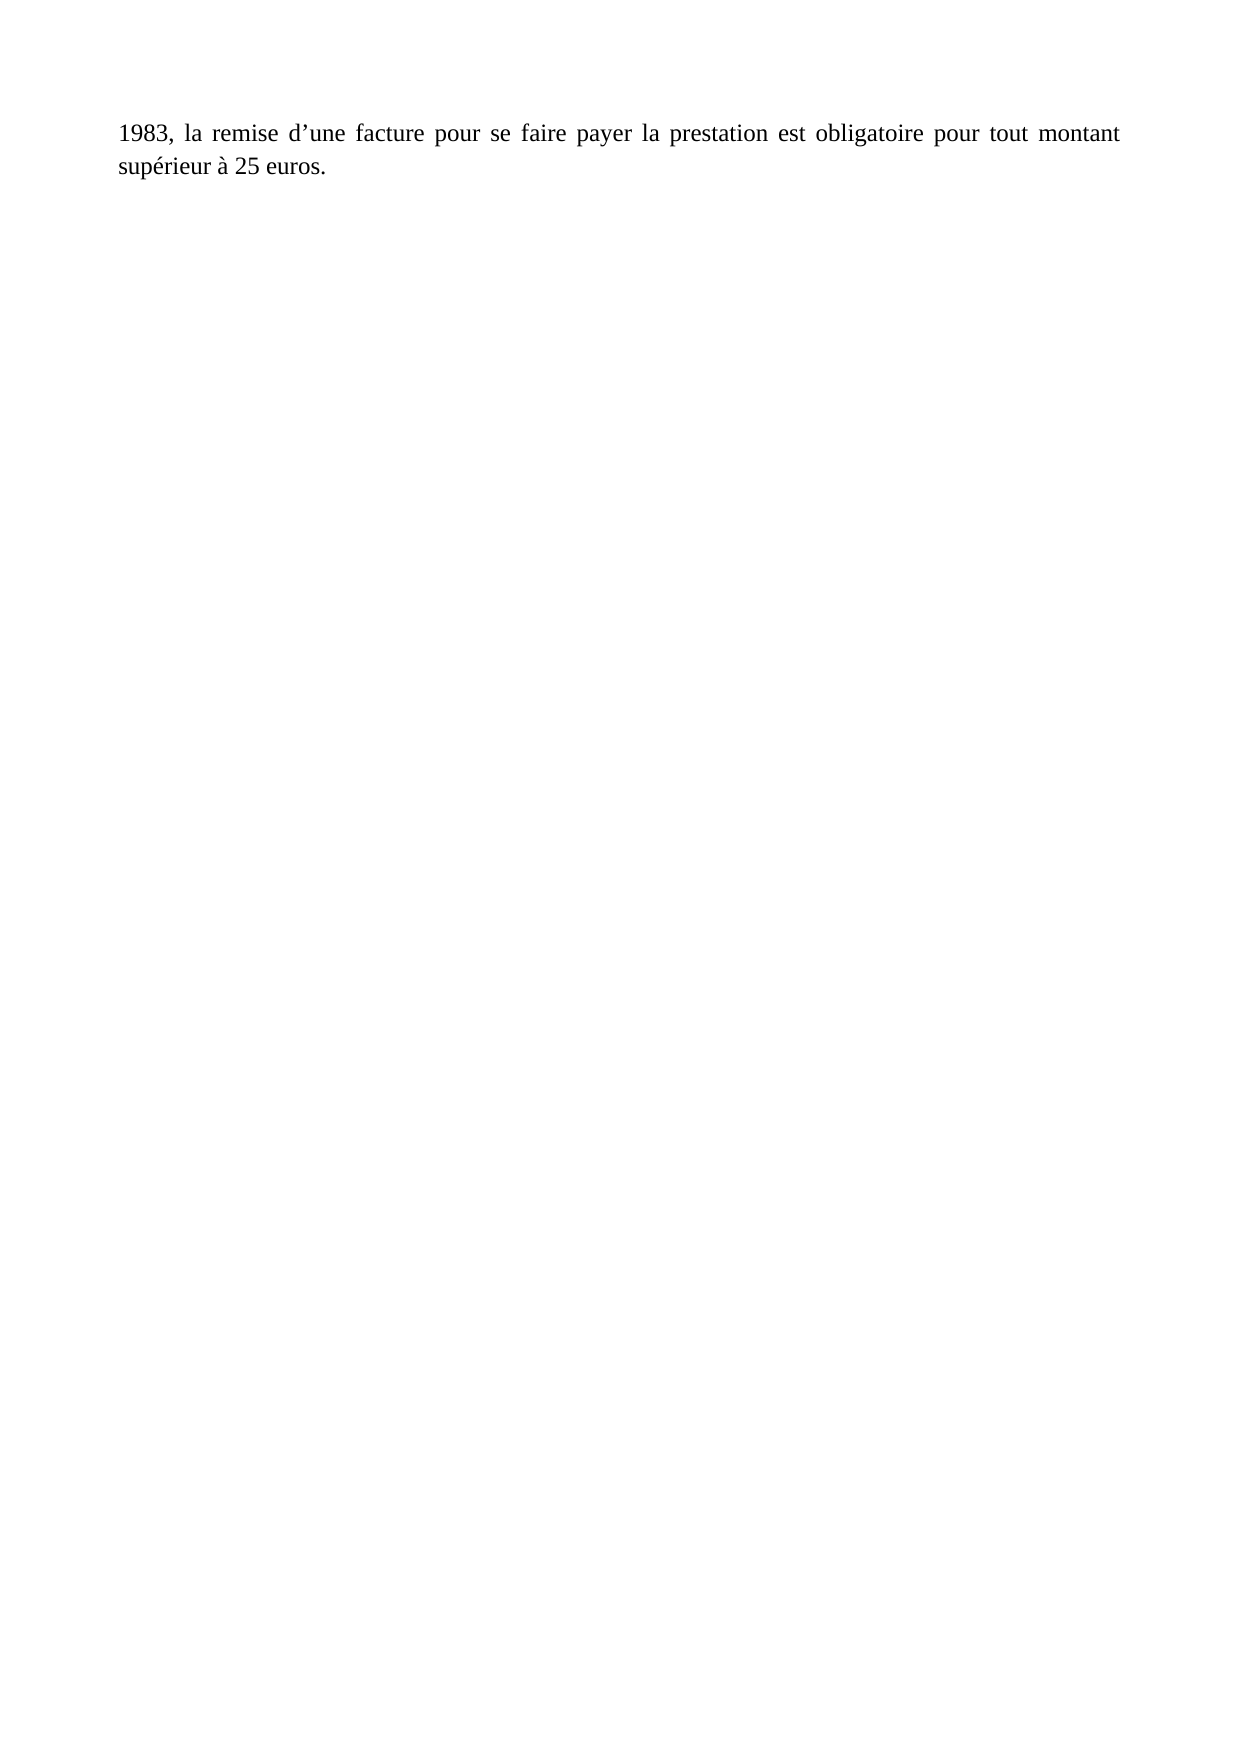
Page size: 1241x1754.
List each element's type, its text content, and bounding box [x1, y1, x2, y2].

text 1983, la remise d’une facture pour se faire payer la prestation est obligatoire pour tout montant supérieur à 25 euros. [118, 118, 1122, 180]
